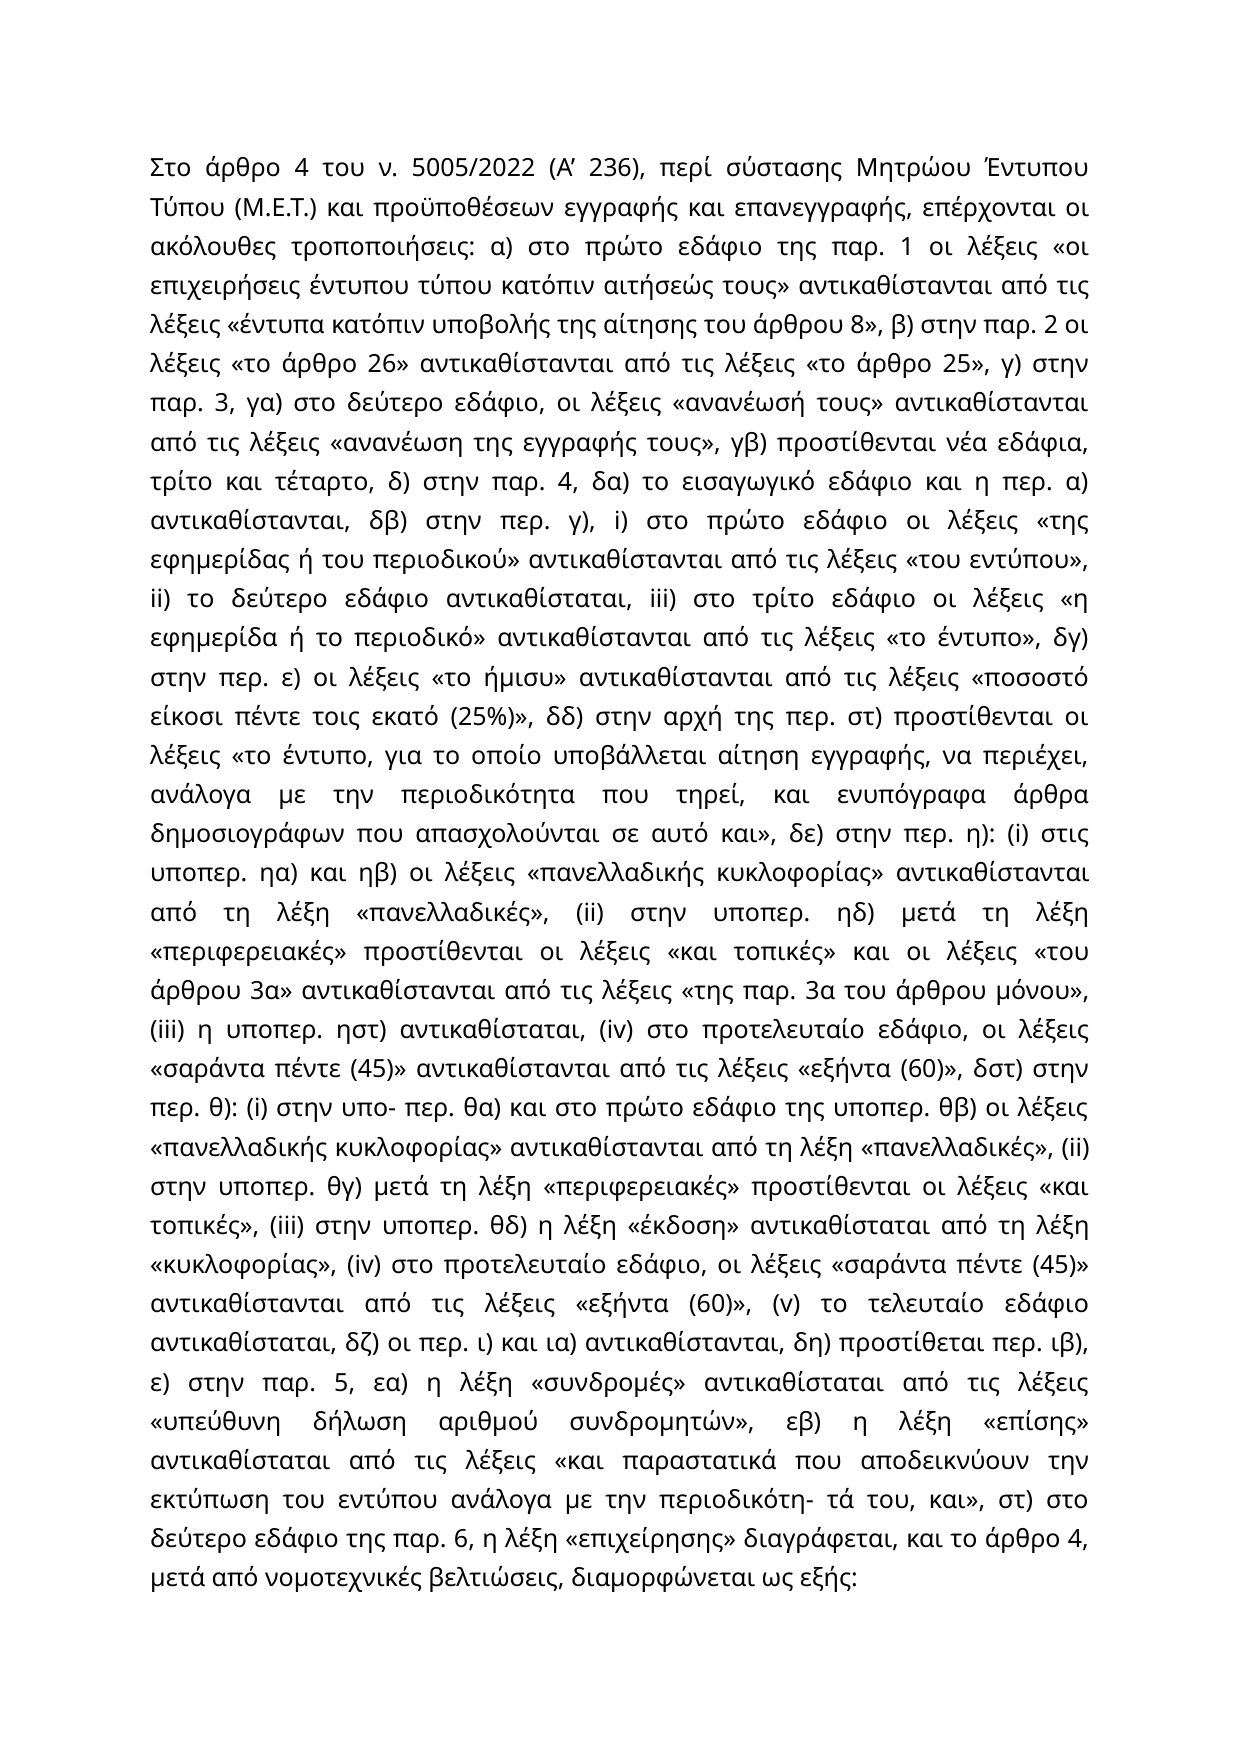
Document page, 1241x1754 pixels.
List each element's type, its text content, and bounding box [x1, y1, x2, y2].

text Στο άρθρο 4 του ν. 5005/2022 (Α’ 236), περί σύστασης Μητρώου Έντυπου Τύπου (Μ.Ε.Τ.) και προϋποθέσεων εγγραφής και επανεγγραφής, επέρχονται οι ακόλουθες τροποποιήσεις: α) στο πρώτο εδάφιο της παρ. 1 οι λέξεις «οι επιχειρήσεις έντυπου τύπου κατόπιν αιτήσεώς τους» αντικαθίστανται από τις λέξεις «έντυπα κατόπιν υποβολής της αίτησης του άρθρου 8», β) στην παρ. 2 οι λέξεις «το άρθρο 26» αντικαθίστανται από τις λέξεις «το άρθρο 25», γ) στην παρ. 3, γα) στο δεύτερο εδάφιο, οι λέξεις «ανανέωσή τους» αντικαθίστανται από τις λέξεις «ανανέωση της εγγραφής τους», γβ) προστίθενται νέα εδάφια, τρίτο και τέταρτο, δ) στην παρ. 4, δα) το εισαγωγικό εδάφιο και η περ. α) αντικαθίστανται, δβ) στην περ. γ), i) στο πρώτο εδάφιο οι λέξεις «της εφημερίδας ή του περιοδικού» αντικαθίστανται από τις λέξεις «του εντύπου», ii) το δεύτερο εδάφιο αντικαθίσταται, iii) στο τρίτο εδάφιο οι λέξεις «η εφημερίδα ή το περιοδικό» αντικαθίστανται από τις λέξεις «το έντυπο», δγ) στην περ. ε) οι λέξεις «το ήμισυ» αντικαθίστανται από τις λέξεις «ποσοστό είκοσι πέντε τοις εκατό (25%)», δδ) στην αρχή της περ. στ) προστίθενται οι λέξεις «το έντυπο, για το οποίο υποβάλλεται αίτηση εγγραφής, να περιέχει, ανάλογα με την περιοδικότητα που τηρεί, και ενυπόγραφα άρθρα δημοσιογράφων που απασχολούνται σε αυτό και», δε) στην περ. η): (i) στις υποπερ. ηα) και ηβ) οι λέξεις «πανελλαδικής κυκλοφορίας» αντικαθίστανται από τη λέξη «πανελλαδικές», (ii) στην υποπερ. ηδ) μετά τη λέξη «περιφερειακές» προστίθενται οι λέξεις «και τοπικές» και οι λέξεις «του άρθρου 3α» αντικαθίστανται από τις λέξεις «της παρ. 3α του άρθρου μόνου», (iii) η υποπερ. ηστ) αντικαθίσταται, (iv) στο προτελευταίο εδάφιο, οι λέξεις «σαράντα πέντε (45)» αντικαθίστανται από τις λέξεις «εξήντα (60)», δστ) στην περ. θ): (i) στην υπο- περ. θα) και στο πρώτο εδάφιο της υποπερ. θβ) οι λέξεις «πανελλαδικής κυκλοφορίας» αντικαθίστανται από τη λέξη «πανελλαδικές», (ii) στην υποπερ. θγ) μετά τη λέξη «περιφερειακές» προστίθενται οι λέξεις «και τοπικές», (iii) στην υποπερ. θδ) η λέξη «έκδοση» αντικαθίσταται από τη λέξη «κυκλοφορίας», (iv) στο προτελευταίο εδάφιο, οι λέξεις «σαράντα πέντε (45)» αντικαθίστανται από τις λέξεις «εξήντα (60)», (v) το τελευταίο εδάφιο αντικαθίσταται, δζ) οι περ. ι) και ια) αντικαθίστανται, δη) προστίθεται περ. ιβ), ε) στην παρ. 5, εα) η λέξη «συνδρομές» αντικαθίσταται από τις λέξεις «υπεύθυνη δήλωση αριθμού συνδρομητών», εβ) η λέξη «επίσης» αντικαθίσταται από τις λέξεις «και παραστατικά που αποδεικνύουν την εκτύπωση του εντύπου ανάλογα με την περιοδικότη- τά του, και», στ) στο δεύτερο εδάφιο της παρ. 6, η λέξη «επιχείρησης» διαγράφεται, και το άρθρο 4, μετά από νομοτεχνικές βελτιώσεις, διαμορφώνεται ως εξής: [150, 150, 1090, 1594]
